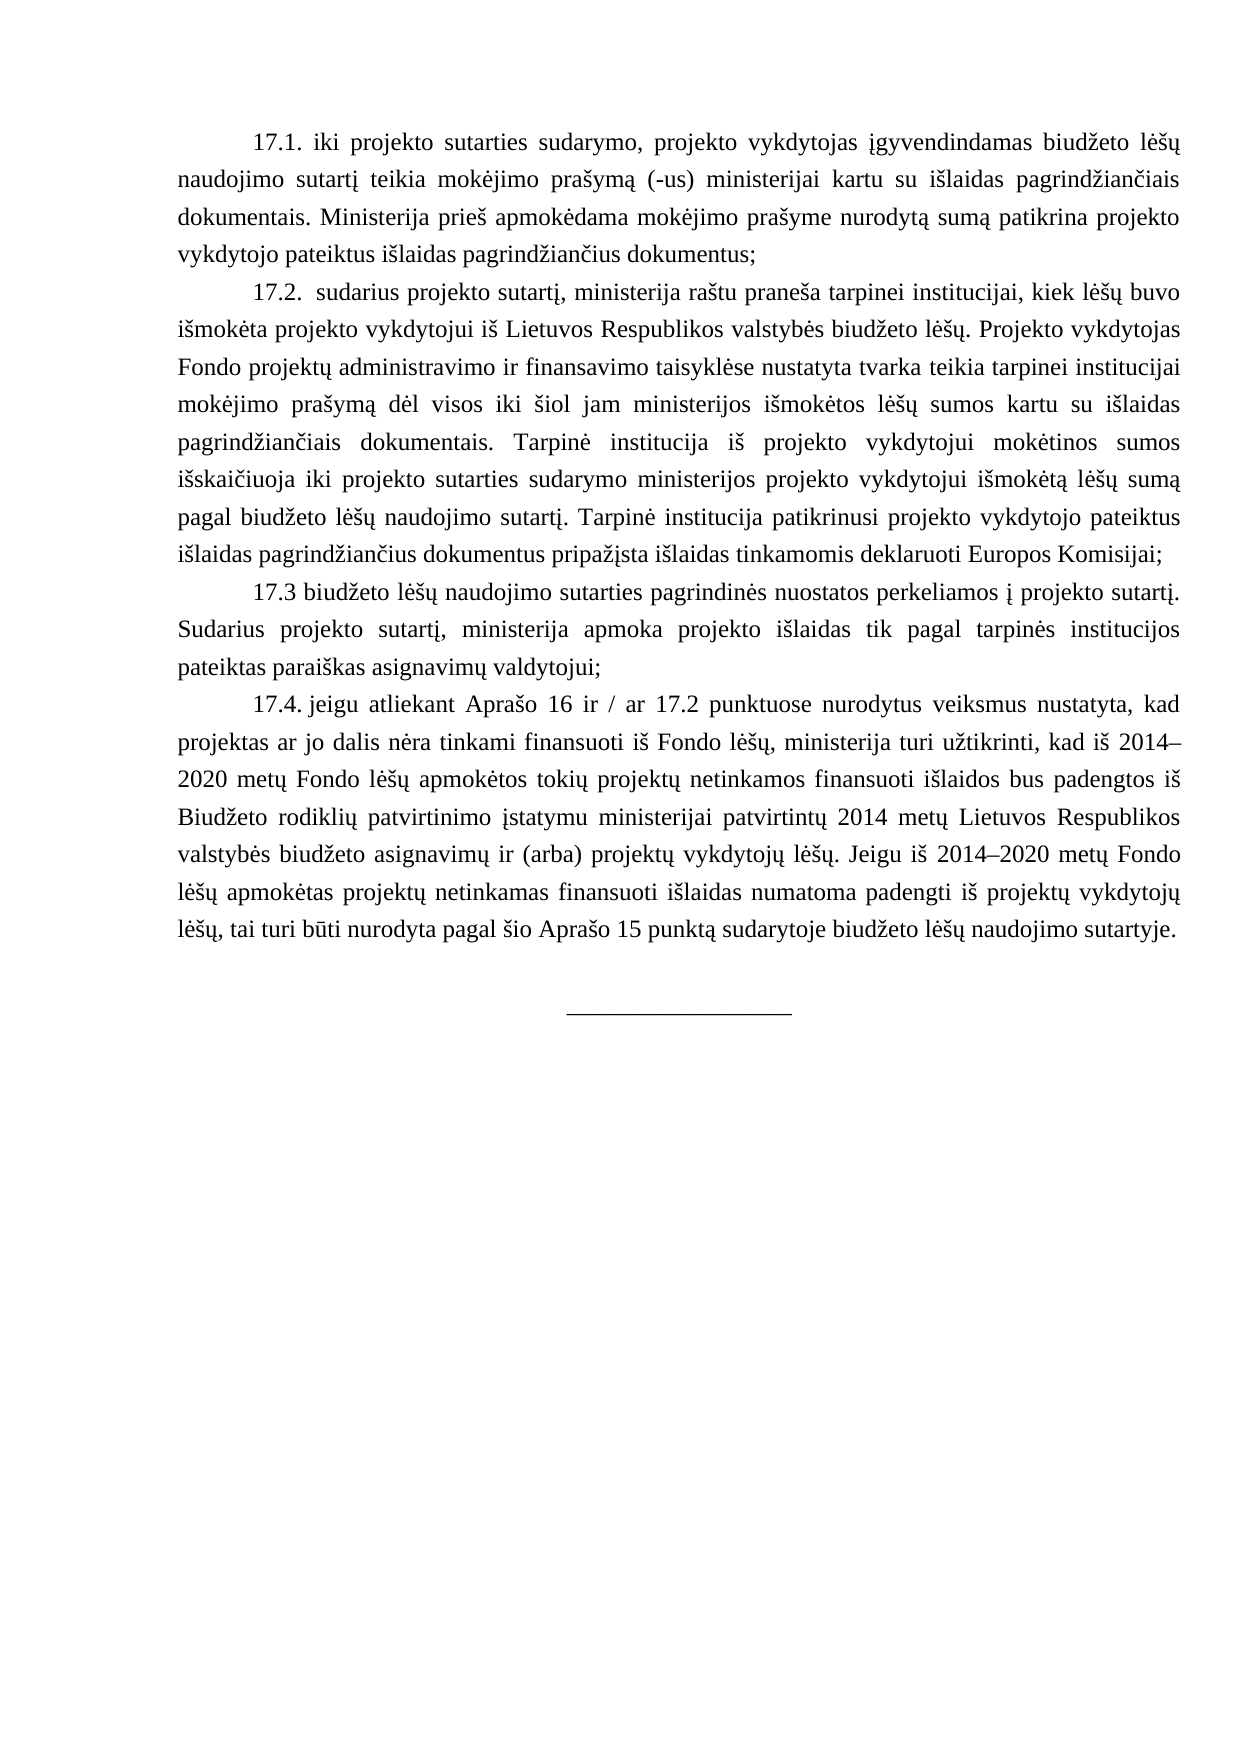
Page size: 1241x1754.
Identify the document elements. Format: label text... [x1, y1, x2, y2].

text 17.2. sudarius projekto sutartį, ministerija raštu praneša tarpinei institucijai, kiek lėšų buvo išmokėta projekto vykdytojui iš Lietuvos Respublikos valstybės biudžeto lėšų. Projekto vykdytojas Fondo projektų administravimo ir finansavimo taisyklėse nustatyta tvarka teikia tarpinei institucijai mokėjimo prašymą dėl visos iki šiol jam ministerijos išmokėtos lėšų sumos kartu su išlaidas pagrindžiančiais dokumentais. Tarpinė institucija iš projekto vykdytojui mokėtinos sumos išskaičiuoja iki projekto sutarties sudarymo ministerijos projekto vykdytojui išmokėtą lėšų sumą pagal biudžeto lėšų naudojimo sutartį. Tarpinė institucija patikrinusi projekto vykdytojo pateiktus išlaidas pagrindžiančius dokumentus pripažįsta išlaidas tinkamomis deklaruoti Europos Komisijai; [177, 268, 1181, 568]
text __________________ [177, 981, 1181, 1018]
text 17.1. iki projekto sutarties sudarymo, projekto vykdytojas įgyvendindamas biudžeto lėšų naudojimo sutartį teikia mokėjimo prašymą (-us) ministerijai kartu su išlaidas pagrindžiančiais dokumentais. Ministerija prieš apmokėdama mokėjimo prašyme nurodytą sumą patikrina projekto vykdytojo pateiktus išlaidas pagrindžiančius dokumentus; [177, 118, 1181, 268]
text 17.4. jeigu atliekant Aprašo 16 ir / ar 17.2 punktuose nurodytus veiksmus nustatyta, kad projektas ar jo dalis nėra tinkami finansuoti iš Fondo lėšų, ministerija turi užtikrinti, kad iš 2014–2020 metų Fondo lėšų apmokėtos tokių projektų netinkamos finansuoti išlaidos bus padengtos iš Biudžeto rodiklių patvirtinimo įstatymu ministerijai patvirtintų 2014 metų Lietuvos Respublikos valstybės biudžeto asignavimų ir (arba) projektų vykdytojų lėšų. Jeigu iš 2014–2020 metų Fondo lėšų apmokėtas projektų netinkamas finansuoti išlaidas numatoma padengti iš projektų vykdytojų lėšų, tai turi būti nurodyta pagal šio Aprašo 15 punktą sudarytoje biudžeto lėšų naudojimo sutartyje. [177, 681, 1181, 943]
text 17.3 biudžeto lėšų naudojimo sutarties pagrindinės nuostatos perkeliamos į projekto sutartį. Sudarius projekto sutartį, ministerija apmoka projekto išlaidas tik pagal tarpinės institucijos pateiktas paraiškas asignavimų valdytojui; [177, 568, 1181, 681]
